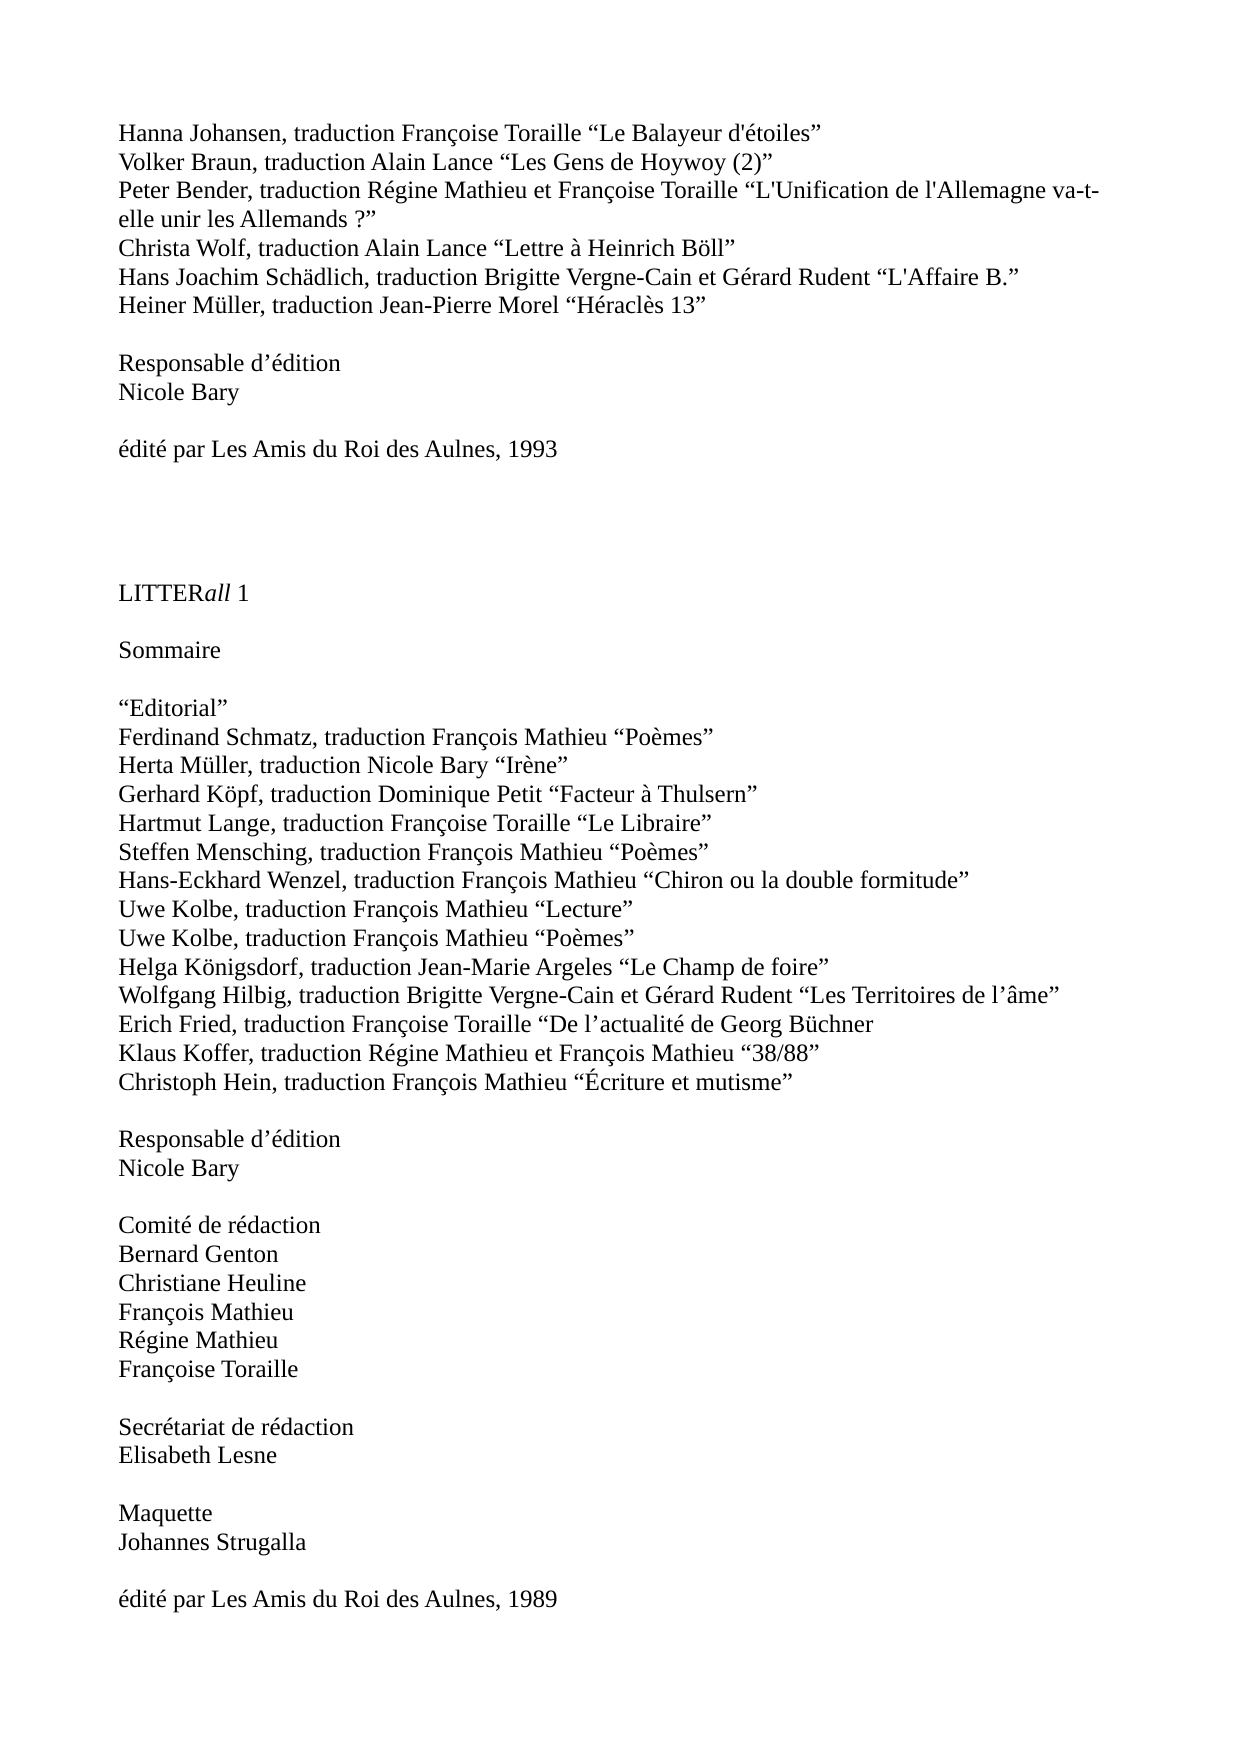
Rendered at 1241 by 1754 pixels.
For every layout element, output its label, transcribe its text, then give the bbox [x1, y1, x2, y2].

text Secrétariat de rédaction [118, 1412, 1122, 1441]
text Responsable d’édition [118, 1124, 1122, 1153]
text Peter Bender, traduction Régine Mathieu et Françoise Toraille “L'Unification de l'Allemagne va-t-elle unir les Allemands ?” [118, 176, 1122, 233]
text Françoise Toraille [118, 1354, 1122, 1383]
text Christiane Heuline [118, 1268, 1122, 1297]
text Hartmut Lange, traduction Françoise Toraille “Le Libraire” [118, 808, 1122, 837]
text “Editorial” [118, 693, 1122, 722]
text Hans Joachim Schädlich, traduction Brigitte Vergne-Cain et Gérard Rudent “L'Affaire B.” [118, 262, 1122, 291]
text Hans-Eckhard Wenzel, traduction François Mathieu “Chiron ou la double formitude” [118, 866, 1122, 894]
text Christoph Hein, traduction François Mathieu “Écriture et mutisme” [118, 1067, 1122, 1096]
text Nicole Bary [118, 1153, 1122, 1182]
text Hanna Johansen, traduction Françoise Toraille “Le Balayeur d'étoiles” [118, 118, 1122, 147]
text Sommaire [118, 636, 1122, 664]
text Klaus Koffer, traduction Régine Mathieu et François Mathieu “38/88” [118, 1038, 1122, 1067]
text Ferdinand Schmatz, traduction François Mathieu “Poèmes” [118, 722, 1122, 751]
text Régine Mathieu [118, 1326, 1122, 1354]
text Uwe Kolbe, traduction François Mathieu “Lecture” [118, 894, 1122, 923]
text Responsable d’édition [118, 348, 1122, 377]
text Uwe Kolbe, traduction François Mathieu “Poèmes” [118, 923, 1122, 952]
text Herta Müller, traduction Nicole Bary “Irène” [118, 751, 1122, 779]
text François Mathieu [118, 1297, 1122, 1326]
text Wolfgang Hilbig, traduction Brigitte Vergne-Cain et Gérard Rudent “Les Territoires de l’âme” [118, 981, 1122, 1009]
text Gerhard Köpf, traduction Dominique Petit “Facteur à Thulsern” [118, 779, 1122, 808]
text édité par Les Amis du Roi des Aulnes, 1989 [118, 1584, 1122, 1613]
text Steffen Mensching, traduction François Mathieu “Poèmes” [118, 837, 1122, 866]
text Maquette [118, 1498, 1122, 1527]
text Nicole Bary [118, 377, 1122, 406]
text Comité de rédaction [118, 1211, 1122, 1239]
text Bernard Genton [118, 1239, 1122, 1268]
text Erich Fried, traduction Françoise Toraille “De l’actualité de Georg Büchner [118, 1009, 1122, 1038]
text Johannes Strugalla [118, 1527, 1122, 1556]
text Christa Wolf, traduction Alain Lance “Lettre à Heinrich Böll” [118, 233, 1122, 262]
text Helga Königsdorf, traduction Jean-Marie Argeles “Le Champ de foire” [118, 952, 1122, 981]
text LITTERall 1 [118, 578, 1122, 607]
text Volker Braun, traduction Alain Lance “Les Gens de Hoywoy (2)” [118, 147, 1122, 176]
text Elisabeth Lesne [118, 1441, 1122, 1469]
text édité par Les Amis du Roi des Aulnes, 1993 [118, 434, 1122, 463]
text Heiner Müller, traduction Jean-Pierre Morel “Héraclès 13” [118, 291, 1122, 319]
